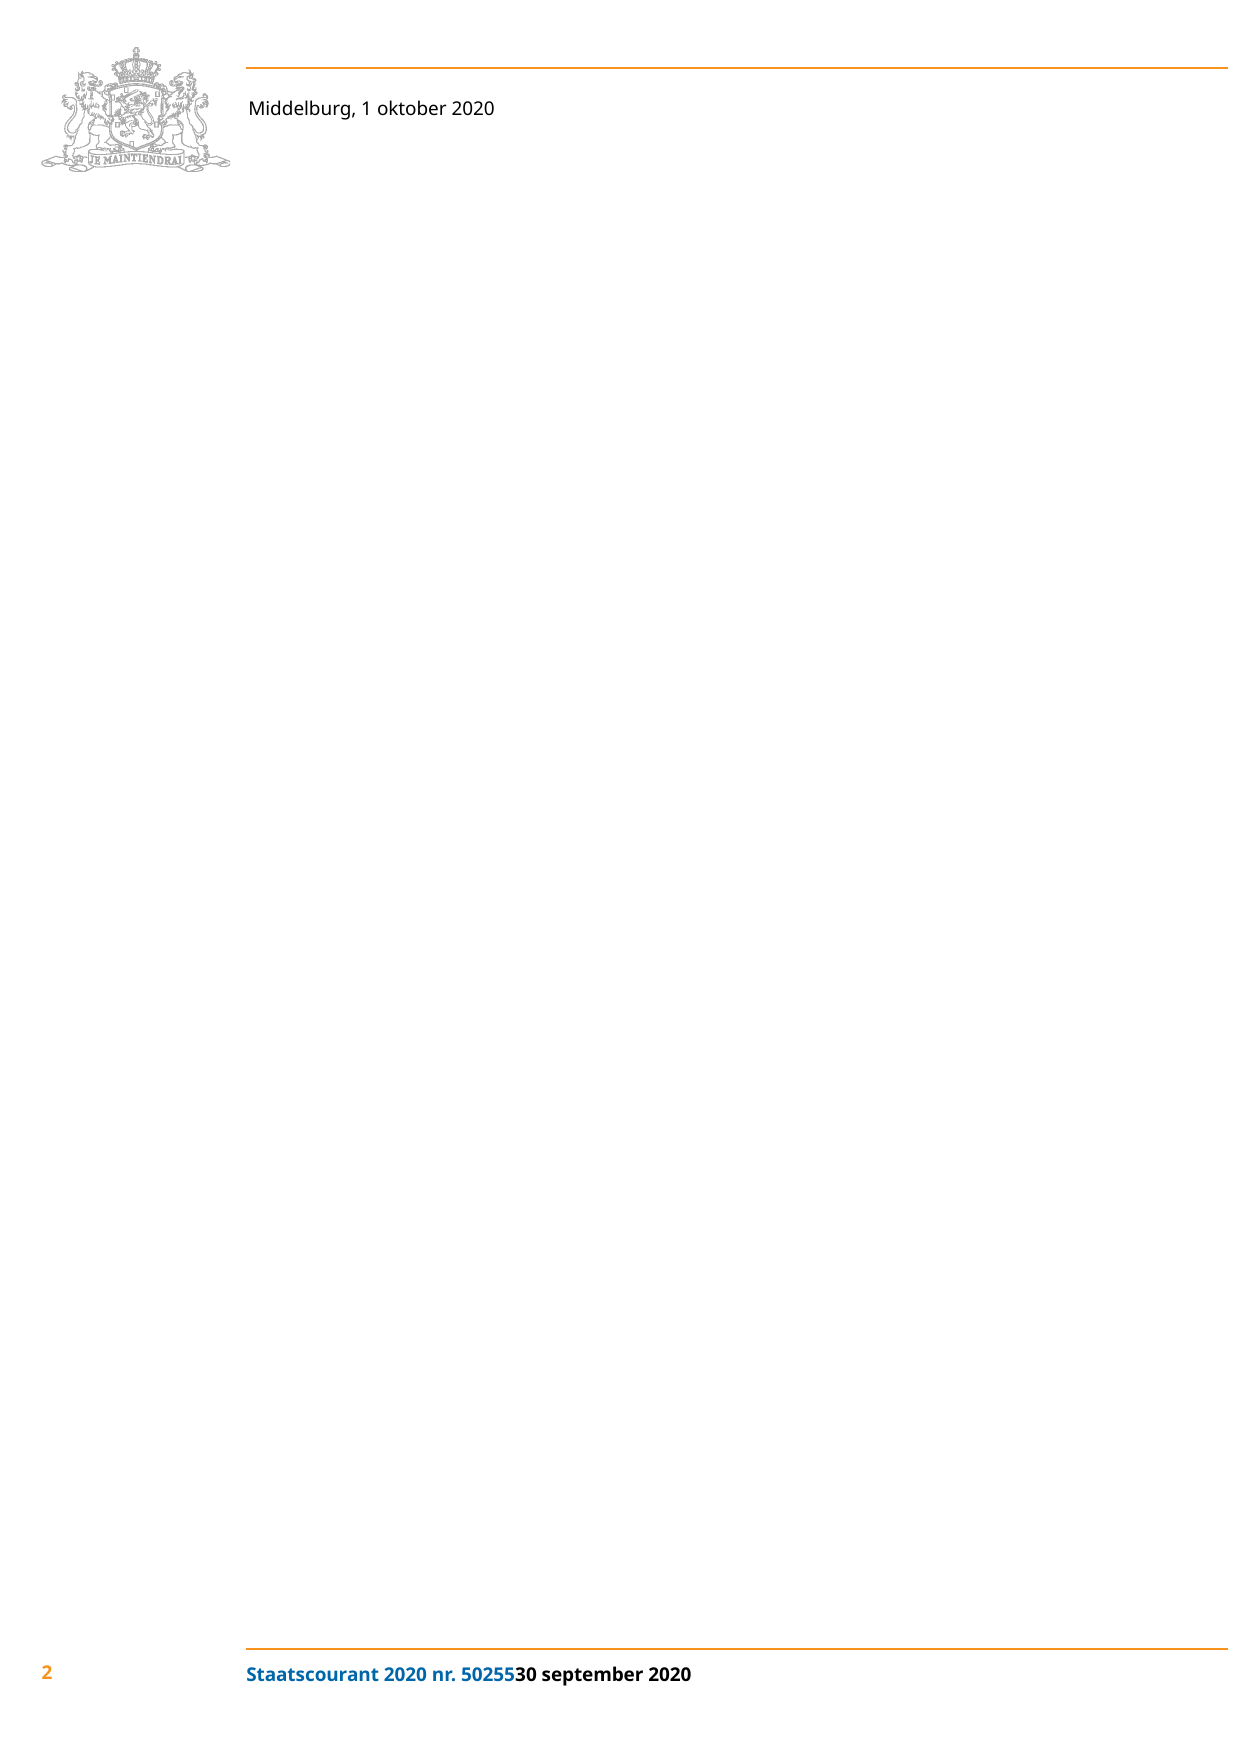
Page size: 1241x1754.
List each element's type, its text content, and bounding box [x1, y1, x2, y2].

picture [41, 47, 231, 172]
text Middelburg, 1 oktober 2020 [248, 95, 1152, 121]
